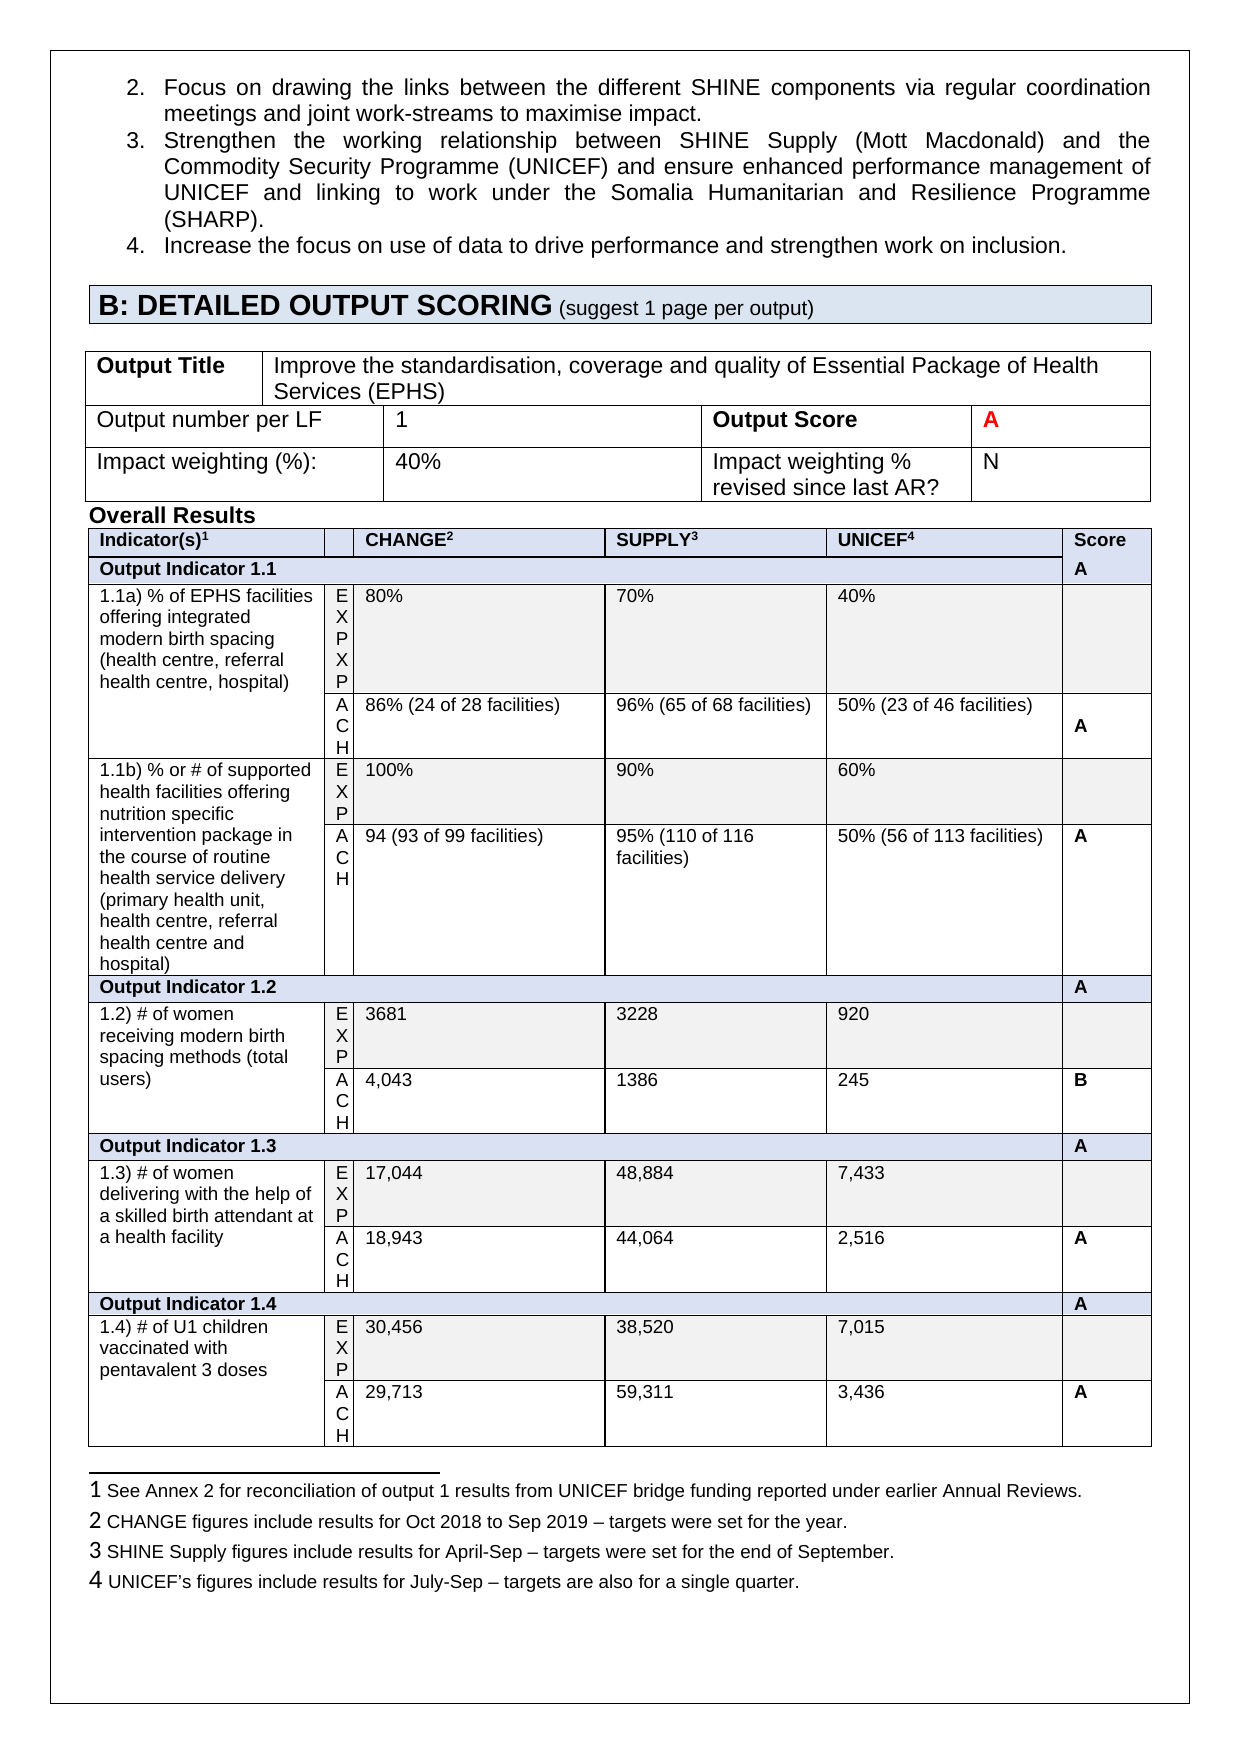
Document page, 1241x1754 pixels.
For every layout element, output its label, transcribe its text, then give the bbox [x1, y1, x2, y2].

table_cell Impact weighting (%): [86, 448, 383, 501]
table_cell A [1063, 976, 1151, 1002]
table_cell 90% [606, 759, 826, 824]
table_cell 60% [827, 759, 1062, 824]
table_cell A [1063, 694, 1151, 758]
table_cell Output Indicator 1.4 [89, 1293, 1062, 1314]
table_cell A [1063, 556, 1151, 583]
table_cell 7,015 [827, 1316, 1062, 1380]
table_cell Output Indicator 1.2 [89, 976, 1062, 1002]
table_cell 920 [827, 1003, 1062, 1068]
table_cell 80% [354, 585, 604, 692]
table_cell 1.1a) % of EPHS facilities offering integrated modern birth spacing (health centre, referral health centre, hospital) [89, 585, 324, 758]
table_cell 50% (56 of 113 facilities) [827, 825, 1062, 975]
table_cell 38,520 [606, 1316, 826, 1380]
subtitle B: DETAILED OUTPUT SCORING (suggest 1 page per output) [90, 286, 1151, 323]
table_cell 3681 [354, 1003, 604, 1068]
table_header SUPPLY [606, 529, 826, 556]
table_cell 95% (110 of 116 facilities) [606, 825, 826, 975]
table_cell Impact weighting % revised since last AR? [702, 448, 971, 501]
table_cell 1.1b) % or # of supported health facilities offering nutrition specific intervention package in the course of routine health service delivery (primary health unit, health centre, referral health centre and hospital) [89, 759, 324, 975]
table_cell EXP [325, 1003, 353, 1068]
list Focus on drawing the links between the different SHINE components via regular coordination meetings and joint work-streams to maximise impact. [126, 74, 1152, 127]
table_cell 44,064 [606, 1227, 826, 1292]
table_header Indicator(s) [89, 529, 324, 556]
table_cell 1.3) # of women delivering with the help of a skilled birth attendant at a health facility [89, 1161, 324, 1292]
table_cell ACH [325, 825, 353, 975]
table_cell 59,311 [606, 1381, 826, 1446]
table_header Score [1063, 529, 1151, 556]
table_cell 1.2) # of women receiving modern birth spacing methods (total users) [89, 1003, 324, 1133]
table_cell N [972, 448, 1150, 501]
table_cell 96% (65 of 68 facilities) [606, 694, 826, 758]
table_cell 4,043 [354, 1069, 604, 1133]
table_cell 7,433 [827, 1161, 1062, 1226]
table_cell Output Indicator 1.1 [89, 558, 1062, 583]
table_cell 3228 [606, 1003, 826, 1068]
table_cell 48,884 [606, 1161, 826, 1226]
table_cell 94 (93 of 99 facilities) [354, 825, 604, 975]
table_cell [1063, 585, 1151, 692]
table_cell EXPXP [325, 585, 353, 692]
table_cell 3,436 [827, 1381, 1062, 1446]
table_header Output Title [86, 352, 262, 404]
table_cell 30,456 [354, 1316, 604, 1380]
table_cell EXP [325, 759, 353, 824]
table_cell 70% [606, 585, 826, 692]
table_cell 40% [384, 448, 701, 501]
table_cell 29,713 [354, 1381, 604, 1446]
list Strengthen the working relationship between SHINE Supply (Mott Macdonald) and the Commodity Security Programme (UNICEF) and ensure enhanced performance management of UNICEF and linking to work under the Somalia Humanitarian and Resilience Programme (SHARP). [126, 127, 1152, 232]
table_cell [1063, 759, 1151, 824]
table_cell [1063, 1161, 1151, 1226]
table_cell A [1063, 825, 1151, 975]
table_cell 1.4) # of U1 children vaccinated with pentavalent 3 doses [89, 1316, 324, 1446]
table_cell 1386 [606, 1069, 826, 1133]
table_cell ACH [325, 1227, 353, 1292]
table_cell EXP [325, 1316, 353, 1380]
table_cell A [1063, 1227, 1151, 1292]
table_header Improve the standardisation, coverage and quality of Essential Package of Health Services (EPHS) [263, 352, 1150, 404]
table_cell 17,044 [354, 1161, 604, 1226]
table_header CHANGE [354, 529, 604, 556]
table_cell A [972, 406, 1150, 447]
list Increase the focus on use of data to drive performance and strengthen work on inclusion. [126, 232, 1152, 258]
table_cell [1063, 1003, 1151, 1068]
table_cell 245 [827, 1069, 1062, 1133]
table_cell Output number per LF [86, 406, 383, 447]
table_cell 100% [354, 759, 604, 824]
table_cell ACH [325, 1069, 353, 1133]
table_cell ACH [325, 694, 353, 758]
text Overall Results [89, 502, 1152, 528]
table_cell 86% (24 of 28 facilities) [354, 694, 604, 758]
table_cell 1 [384, 406, 701, 447]
table_cell B [1063, 1069, 1151, 1133]
table_cell A [1063, 1381, 1151, 1446]
table_cell 18,943 [354, 1227, 604, 1292]
table_cell Output Score [702, 406, 971, 447]
table_cell 2,516 [827, 1227, 1062, 1292]
table_cell [1063, 1316, 1151, 1380]
table_cell ACH [325, 1381, 353, 1446]
table_header UNICEF [827, 529, 1062, 556]
table_cell A [1063, 1134, 1151, 1160]
table_cell Output Indicator 1.3 [89, 1134, 1062, 1160]
table_cell 40% [827, 585, 1062, 692]
table_header [325, 529, 353, 556]
table_cell EXP [325, 1161, 353, 1226]
table_cell A [1063, 1293, 1151, 1314]
table_cell 50% (23 of 46 facilities) [827, 694, 1062, 758]
